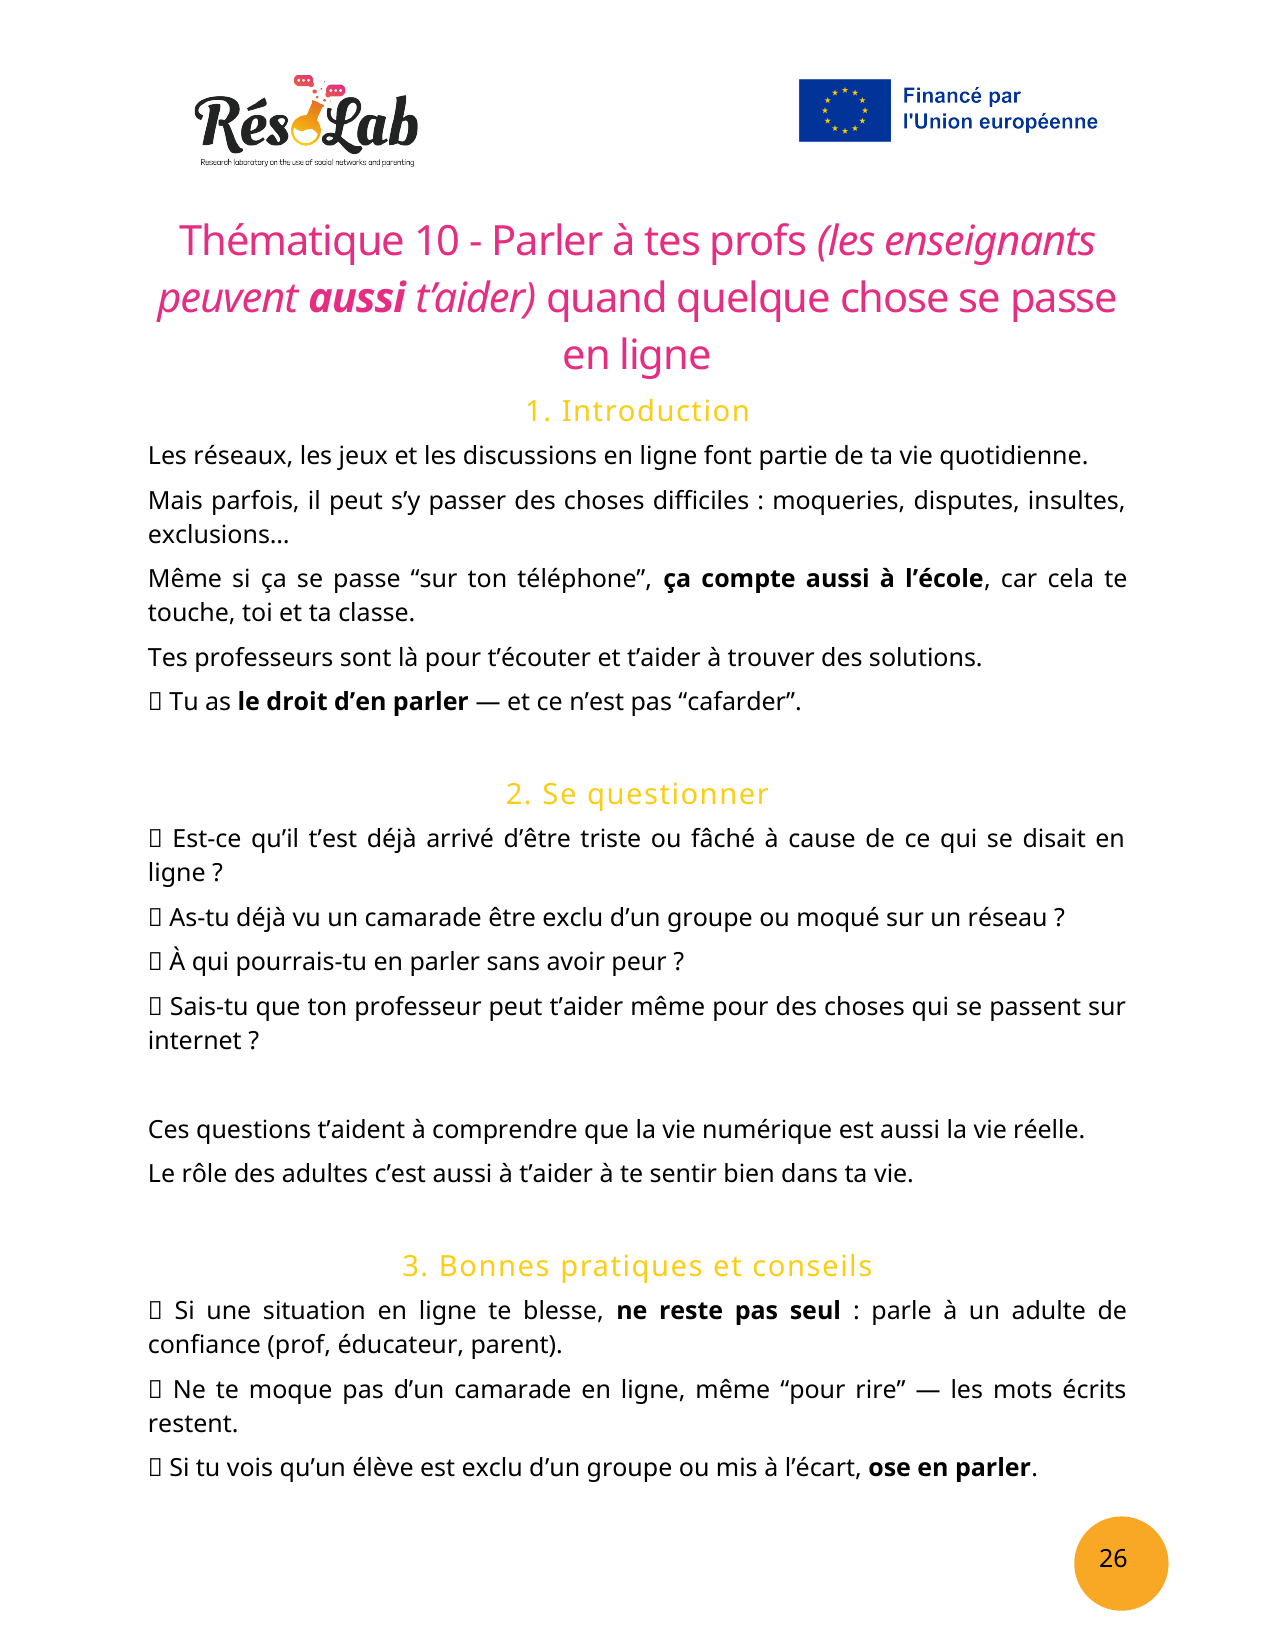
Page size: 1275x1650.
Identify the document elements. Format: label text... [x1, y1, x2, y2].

text Ces questions t’aident à comprendre que la vie numérique est aussi la vie réelle. [148, 1111, 1127, 1146]
text Tes professeurs sont là pour t’écouter et t’aider à trouver des solutions. [148, 639, 1127, 673]
text Mais parfois, il peut s’y passer des choses difficiles : moqueries, disputes, insultes, exclusions… [148, 482, 1127, 551]
text Les réseaux, les jeux et les discussions en ligne font partie de ta vie quotidienne. [148, 438, 1127, 472]
picture [794, 75, 1111, 147]
text 💬 À qui pourrais-tu en parler sans avoir peur ? [148, 944, 1127, 978]
picture [194, 75, 418, 173]
text ✅ Ne te moque pas d’un camarade en ligne, même “pour rire” — les mots écrits restent. [148, 1371, 1127, 1439]
text Même si ça se passe “sur ton téléphone”, ça compte aussi à l’école, car cela te touche, toi et ta classe. [148, 561, 1127, 629]
text 💬 Sais-tu que ton professeur peut t’aider même pour des choses qui se passent sur internet ? [148, 988, 1127, 1057]
text 1. Introduction [148, 390, 1127, 429]
text 💬 Est-ce qu’il t’est déjà arrivé d’être triste ou fâché à cause de ce qui se disait en ligne ? [148, 821, 1127, 889]
text ✅ Si une situation en ligne te blesse, ne reste pas seul : parle à un adulte de confiance (prof, éducateur, parent). [148, 1293, 1127, 1361]
text ✅ Si tu vois qu’un élève est exclu d’un groupe ou mis à l’écart, ose en parler. [148, 1450, 1127, 1484]
text 3. Bonnes pratiques et conseils [148, 1245, 1127, 1284]
text 💬 As-tu déjà vu un camarade être exclu d’un groupe ou moqué sur un réseau ? [148, 899, 1127, 933]
text Thématique 10 - Parler à tes profs (les enseignants peuvent aussi t’aider) quand quelque chose se passe en ligne [148, 211, 1127, 382]
text 2. Se questionner [148, 773, 1127, 813]
text 🔔 Tu as le droit d’en parler — et ce n’est pas “cafarder”. [148, 684, 1127, 718]
text Le rôle des adultes c’est aussi à t’aider à te sentir bien dans ta vie. [148, 1156, 1127, 1190]
